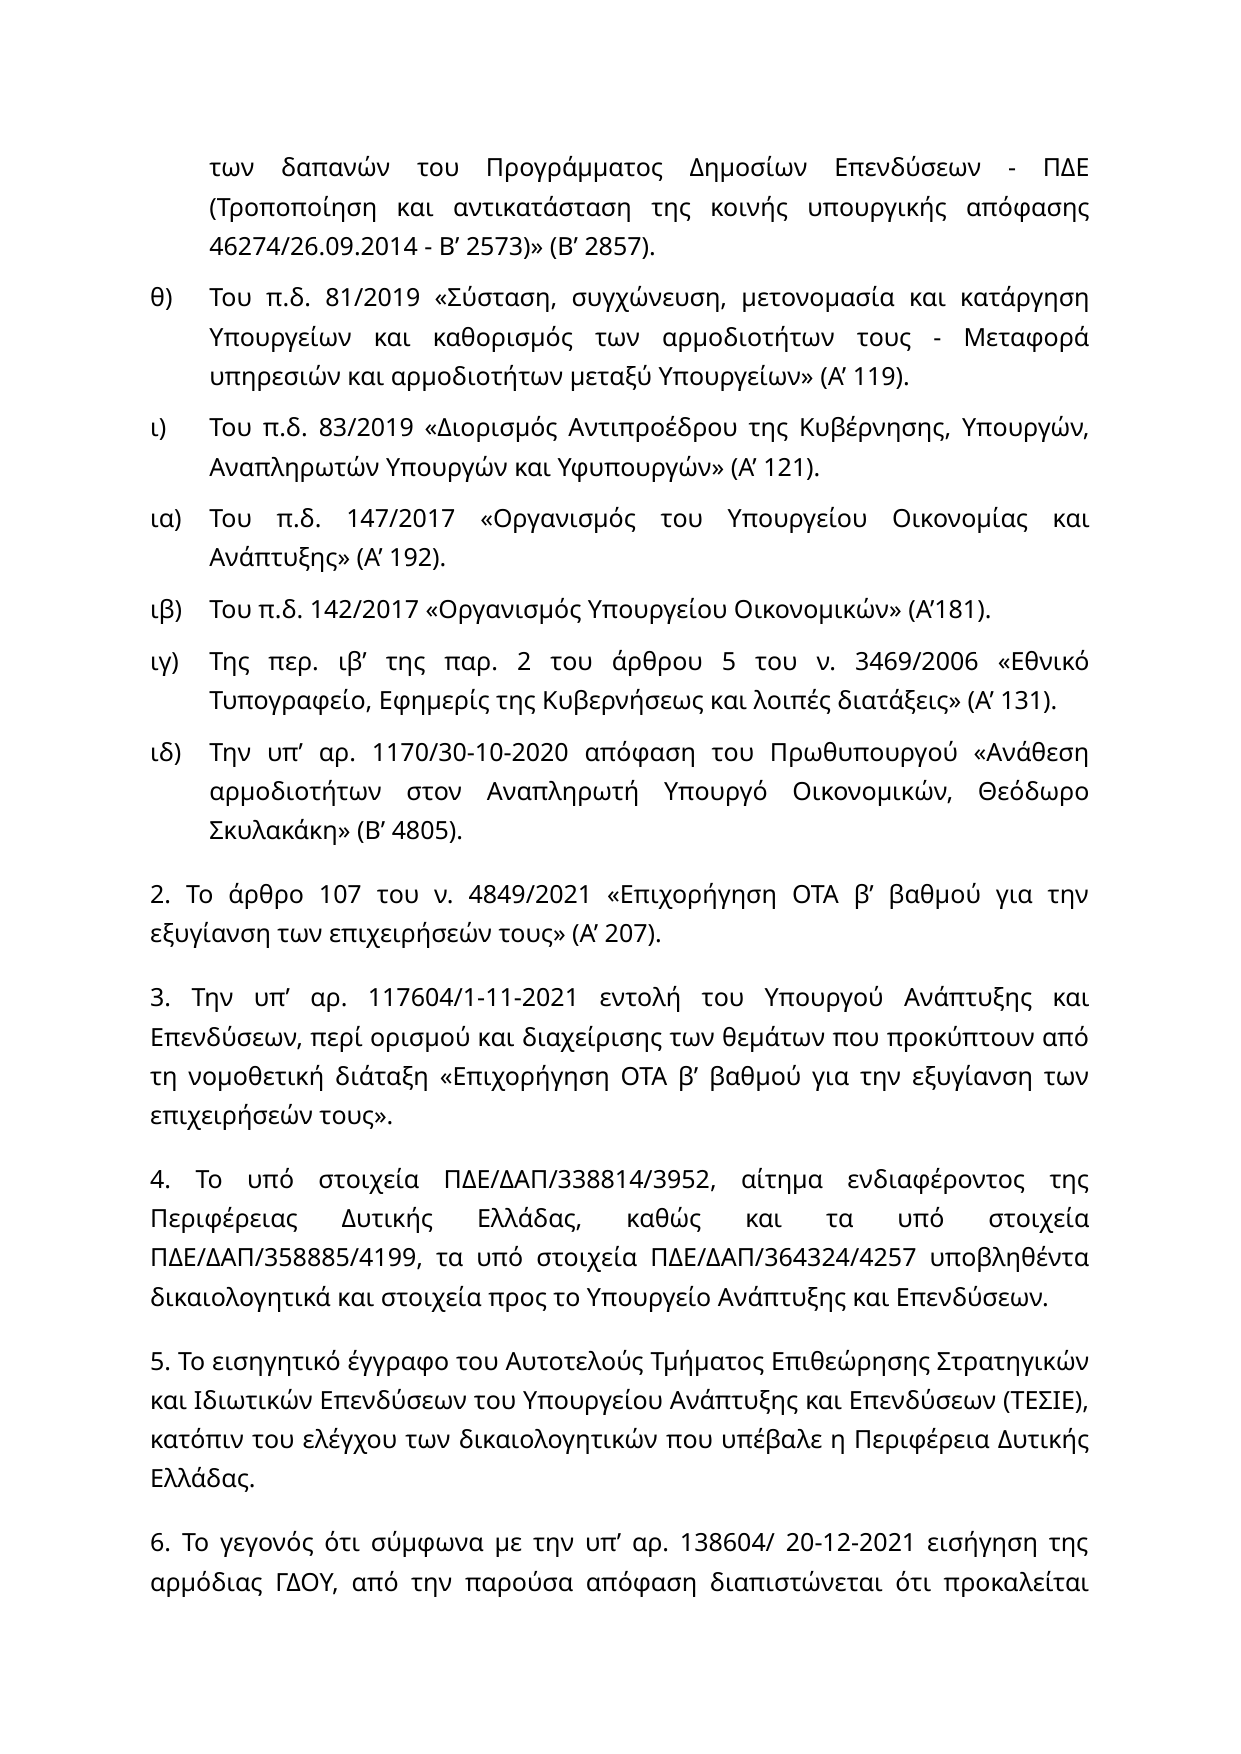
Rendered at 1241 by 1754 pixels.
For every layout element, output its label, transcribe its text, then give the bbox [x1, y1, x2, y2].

text 3. Την υπ’ αρ. 117604/1-11-2021 εντολή του Υπουργού Ανάπτυξης και Επενδύσεων, περί ορισμού και διαχείρισης των θεμάτων που προκύπτουν από τη νομοθετική διάταξη «Επιχορήγηση ΟΤΑ β’ βαθμού για την εξυγίανση των επιχειρήσεών τους». [150, 980, 1090, 1132]
list ιβ) Του π.δ. 142/2017 «Οργανισμός Υπουργείου Οικονομικών» (Α’181). [150, 592, 1090, 626]
list θ) Του π.δ. 81/2019 «Σύσταση, συγχώνευση, μετονομασία και κατάργηση Υπουργείων και καθορισμός των αρμοδιοτήτων τους - Μεταφορά υπηρεσιών και αρμοδιοτήτων μεταξύ Υπουργείων» (Α’ 119). [150, 280, 1090, 392]
list ι) Του π.δ. 83/2019 «Διορισμός Αντιπροέδρου της Κυβέρνησης, Υπουργών, Αναπληρωτών Υπουργών και Υφυπουργών» (Α’ 121). [150, 410, 1090, 483]
text 2. Το άρθρο 107 του ν. 4849/2021 «Επιχορήγηση ΟΤΑ β’ βαθμού για την εξυγίανση των επιχειρήσεών τους» (Α’ 207). [150, 877, 1090, 950]
list ιδ) Την υπ’ αρ. 1170/30-10-2020 απόφαση του Πρωθυπουργού «Ανάθεση αρμοδιοτήτων στον Αναπληρωτή Υπουργό Οικονομικών, Θεόδωρο Σκυλακάκη» (Β’ 4805). [150, 734, 1090, 847]
text 6. Το γεγονός ότι σύμφωνα με την υπ’ αρ. 138604/ 20-12-2021 εισήγηση της αρμόδιας ΓΔΟΥ, από την παρούσα απόφαση διαπιστώνεται ότι προκαλείται [150, 1525, 1090, 1598]
text 5. Το εισηγητικό έγγραφο του Αυτοτελούς Τμήματος Επιθεώρησης Στρατηγικών και Ιδιωτικών Επενδύσεων του Υπουργείου Ανάπτυξης και Επενδύσεων (ΤΕΣΙΕ), κατόπιν του ελέγχου των δικαιολογητικών που υπέβαλε η Περιφέρεια Δυτικής Ελλάδας. [150, 1343, 1090, 1495]
text 4. Το υπό στοιχεία ΠΔΕ/ΔΑΠ/338814/3952, αίτημα ενδιαφέροντος της Περιφέρειας Δυτικής Ελλάδας, καθώς και τα υπό στοιχεία ΠΔΕ/ΔΑΠ/358885/4199, τα υπό στοιχεία ΠΔΕ/ΔΑΠ/364324/4257 υποβληθέντα δικαιολογητικά και στοιχεία προς το Υπουργείο Ανάπτυξης και Επενδύσεων. [150, 1162, 1090, 1313]
list ια) Του π.δ. 147/2017 «Οργανισμός του Υπουργείου Οικονομίας και Ανάπτυξης» (Α’ 192). [150, 501, 1090, 574]
list ιγ) Της περ. ιβ’ της παρ. 2 του άρθρου 5 του ν. 3469/2006 «Εθνικό Τυπογραφείο, Εφημερίς της Κυβερνήσεως και λοιπές διατάξεις» (Α’ 131). [150, 643, 1090, 717]
list των δαπανών του Προγράμματος Δημοσίων Επενδύσεων - ΠΔΕ (Τροποποίηση και αντικατάσταση της κοινής υπουργικής απόφασης 46274/26.09.2014 - Β’ 2573)» (Β’ 2857). [150, 150, 1090, 262]
